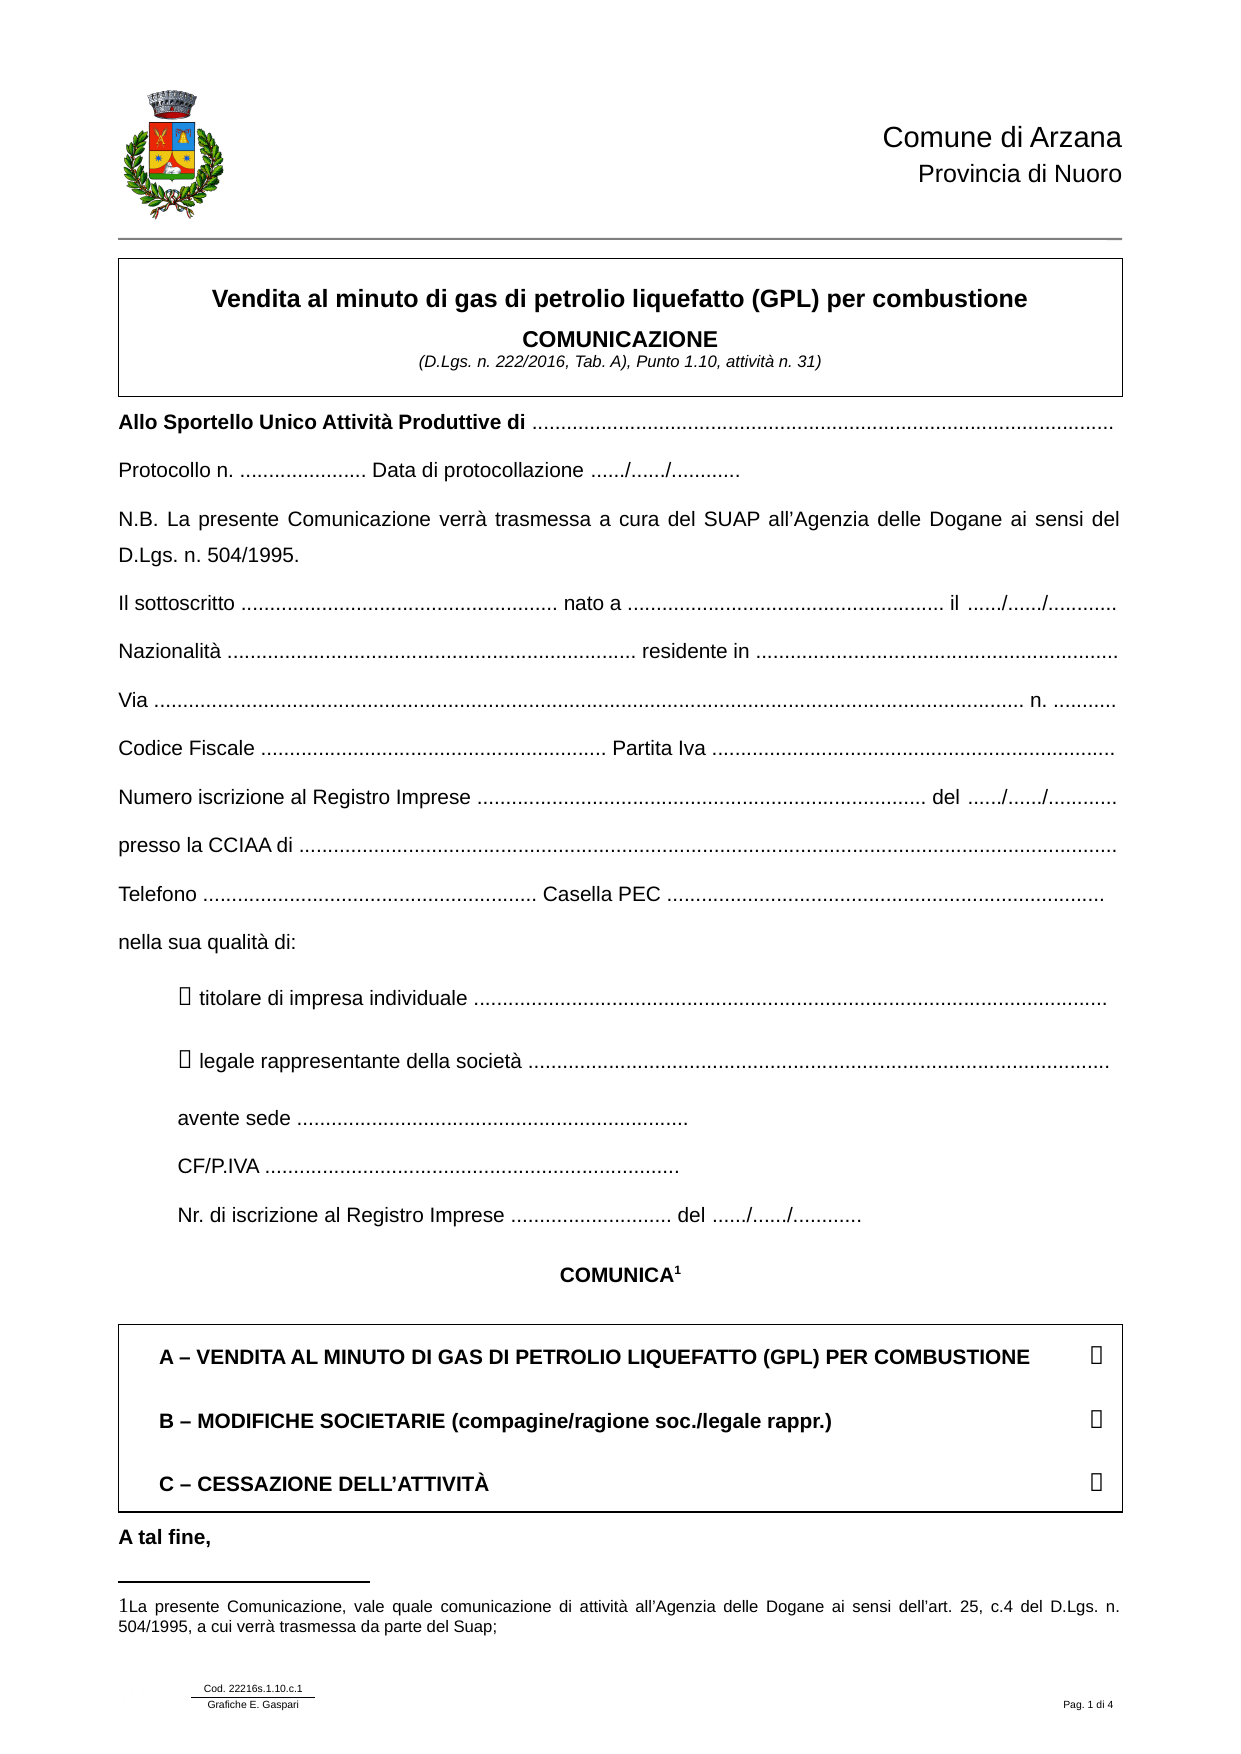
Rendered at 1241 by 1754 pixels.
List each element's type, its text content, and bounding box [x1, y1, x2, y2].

text Nr. di iscrizione al Registro Imprese ............................ del ....../....../............ [177, 1202, 1122, 1226]
text Nazionalità ....................................................................... residente in ............................................................... [118, 639, 1122, 663]
text  legale rappresentante della società ..................................................................................................... [177, 1042, 1122, 1076]
text presso la CCIAA di .............................................................................................................................................. [118, 833, 1122, 857]
table_header A – VENDITA AL MINUTO DI GAS DI PETROLIO LIQUEFATTO (GPL) PER COMBUSTIONE  B – MODIFICHE SOCIETARIE (compagine/ragione soc./legale rappr.)  C – CESSAZIONE DELL’ATTIVITÀ  [119, 1325, 1122, 1511]
text Provincia di Nuoro [224, 159, 1122, 188]
text COMUNICA [118, 1263, 1122, 1287]
picture [122, 90, 224, 221]
text Telefono .......................................................... Casella PEC ............................................................................ [118, 882, 1122, 906]
text Via ....................................................................................................................................................... n. ........... [118, 688, 1122, 712]
text Protocollo n. ...................... Data di protocollazione ....../....../............ [118, 458, 1122, 482]
text A tal fine, [118, 1525, 1122, 1549]
text Codice Fiscale ............................................................ Partita Iva ...................................................................... [118, 736, 1122, 760]
text nella sua qualità di: [118, 930, 1122, 954]
text Il sottoscritto ....................................................... nato a ....................................................... il ....../....../............ [118, 591, 1122, 615]
text N.B. La presente Comunicazione verrà trasmessa a cura del SUAP all’Agenzia delle Dogane ai sensi del D.Lgs. n. 504/1995. [118, 507, 1122, 566]
text  titolare di impresa individuale .............................................................................................................. [177, 978, 1122, 1012]
text Comune di Arzana [224, 121, 1122, 154]
text avente sede .................................................................... [177, 1106, 1122, 1129]
text Numero iscrizione al Registro Imprese .............................................................................. del ....../....../............ [118, 785, 1122, 809]
text Allo Sportello Unico Attività Produttive di ..................................................................................................... [118, 410, 1122, 434]
table_header Vendita al minuto di gas di petrolio liquefatto (GPL) per combustione COMUNICAZIONE (D.Lgs. n. 222/2016, Tab. A), Punto 1.10, attività n. 31) [119, 259, 1122, 396]
text CF/P.IVA ........................................................................ [177, 1154, 1122, 1178]
text La presente Comunicazione, vale quale comunicazione di attività all’Agenzia delle Dogane ai sensi dell’art. 25, c.4 del D.Lgs. n. 504/1995, a cui verrà trasmessa da parte del Suap; [118, 1593, 1122, 1636]
